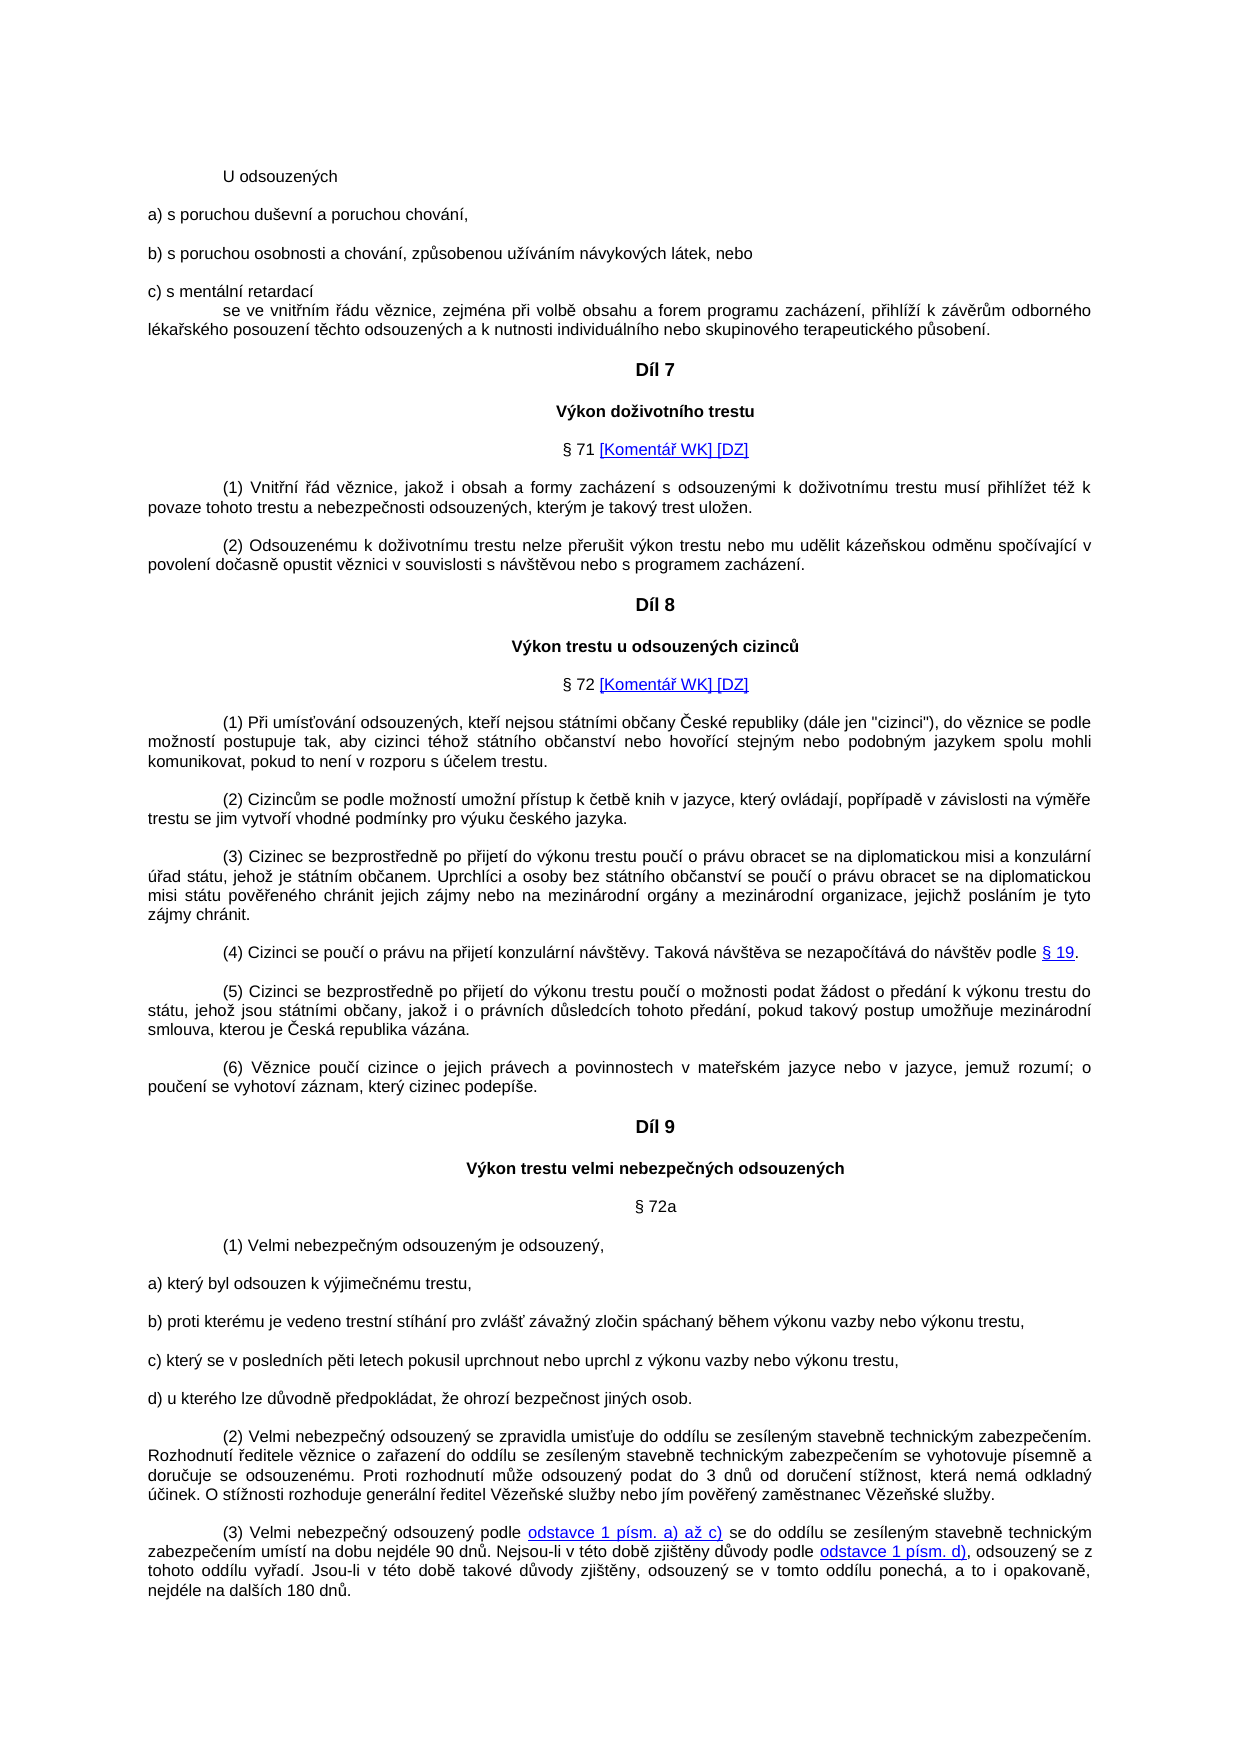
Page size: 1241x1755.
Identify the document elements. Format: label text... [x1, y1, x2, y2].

text (3) Cizinec se bezprostředně po přijetí do výkonu trestu poučí o právu obracet se na diplomatickou misi a konzulární úřad státu, jehož je státním občanem. Uprchlíci a osoby bez státního občanství se poučí o právu obracet se na diplomatickou misi státu pověřeného chránit jejich zájmy nebo na mezinárodní orgány a mezinárodní organizace, jejichž posláním je tyto zájmy chránit. [148, 847, 1093, 924]
text (2) Cizincům se podle možností umožní přístup k četbě knih v jazyce, který ovládají, popřípadě v závislosti na výměře trestu se jim vytvoří vhodné podmínky pro výuku českého jazyka. [148, 790, 1093, 828]
text U odsouzených [148, 167, 1093, 186]
text § 72 [Komentář WK] [DZ] [148, 675, 1093, 694]
text Výkon trestu u odsouzených cizinců [148, 636, 1093, 656]
text (1) Velmi nebezpečným odsouzeným je odsouzený, [148, 1235, 1093, 1254]
text (2) Velmi nebezpečný odsouzený se zpravidla umisťuje do oddílu se zesíleným stavebně technickým zabezpečením. Rozhodnutí ředitele věznice o zařazení do oddílu se zesíleným stavebně technickým zabezpečením se vyhotovuje písemně a doručuje se odsouzenému. Proti rozhodnutí může odsouzený podat do 3 dnů od doručení stížnost, která nemá odkladný účinek. O stížnosti rozhoduje generální ředitel Vězeňské služby nebo jím pověřený zaměstnanec Vězeňské služby. [148, 1427, 1093, 1504]
text Díl 8 [148, 593, 1093, 615]
text b) proti kterému je vedeno trestní stíhání pro zvlášť závažný zločin spáchaný během výkonu vazby nebo výkonu trestu, [148, 1312, 1093, 1331]
text a) který byl odsouzen k výjimečnému trestu, [148, 1274, 1093, 1293]
text b) s poruchou osobnosti a chování, způsobenou užíváním návykových látek, nebo [148, 243, 1093, 263]
text a) s poruchou duševní a poruchou chování, [148, 205, 1093, 224]
text c) který se v posledních pěti letech pokusil uprchnout nebo uprchl z výkonu vazby nebo výkonu trestu, [148, 1350, 1093, 1369]
text Výkon doživotního trestu [148, 402, 1093, 421]
text se ve vnitřním řádu věznice, zejména při volbě obsahu a forem programu zacházení, přihlíží k závěrům odborného lékařského posouzení těchto odsouzených a k nutnosti individuálního nebo skupinového terapeutického působení. [148, 301, 1093, 339]
text § 72a [148, 1197, 1093, 1216]
text § 71 [Komentář WK] [DZ] [148, 440, 1093, 459]
text Výkon trestu velmi nebezpečných odsouzených [148, 1159, 1093, 1178]
text (5) Cizinci se bezprostředně po přijetí do výkonu trestu poučí o možnosti podat žádost o předání k výkonu trestu do státu, jehož jsou státními občany, jakož i o právních důsledcích tohoto předání, pokud takový postup umožňuje mezinárodní smlouva, kterou je Česká republika vázána. [148, 981, 1093, 1039]
text (4) Cizinci se poučí o právu na přijetí konzulární návštěvy. Taková návštěva se nezapočítává do návštěv podle § 19. [148, 943, 1093, 962]
text (2) Odsouzenému k doživotnímu trestu nelze přerušit výkon trestu nebo mu udělit kázeňskou odměnu spočívající v povolení dočasně opustit věznici v souvislosti s návštěvou nebo s programem zacházení. [148, 536, 1093, 574]
text (3) Velmi nebezpečný odsouzený podle odstavce 1 písm. a) až c) se do oddílu se zesíleným stavebně technickým zabezpečením umístí na dobu nejdéle 90 dnů. Nejsou-li v této době zjištěny důvody podle odstavce 1 písm. d), odsouzený se z tohoto oddílu vyřadí. Jsou-li v této době takové důvody zjištěny, odsouzený se v tomto oddílu ponechá, a to i opakovaně, nejdéle na dalších 180 dnů. [148, 1523, 1093, 1599]
text (6) Věznice poučí cizince o jejich právech a povinnostech v mateřském jazyce nebo v jazyce, jemuž rozumí; o poučení se vyhotoví záznam, který cizinec podepíše. [148, 1058, 1093, 1096]
text c) s mentální retardací [148, 282, 1093, 301]
text d) u kterého lze důvodně předpokládat, že ohrozí bezpečnost jiných osob. [148, 1389, 1093, 1408]
text Díl 7 [148, 358, 1093, 380]
text (1) Vnitřní řád věznice, jakož i obsah a formy zacházení s odsouzenými k doživotnímu trestu musí přihlížet též k povaze tohoto trestu a nebezpečnosti odsouzených, kterým je takový trest uložen. [148, 478, 1093, 517]
text Díl 9 [148, 1116, 1093, 1137]
text (1) Při umísťování odsouzených, kteří nejsou státními občany České republiky (dále jen "cizinci"), do věznice se podle možností postupuje tak, aby cizinci téhož státního občanství nebo hovořící stejným nebo podobným jazykem spolu mohli komunikovat, pokud to není v rozporu s účelem trestu. [148, 713, 1093, 771]
